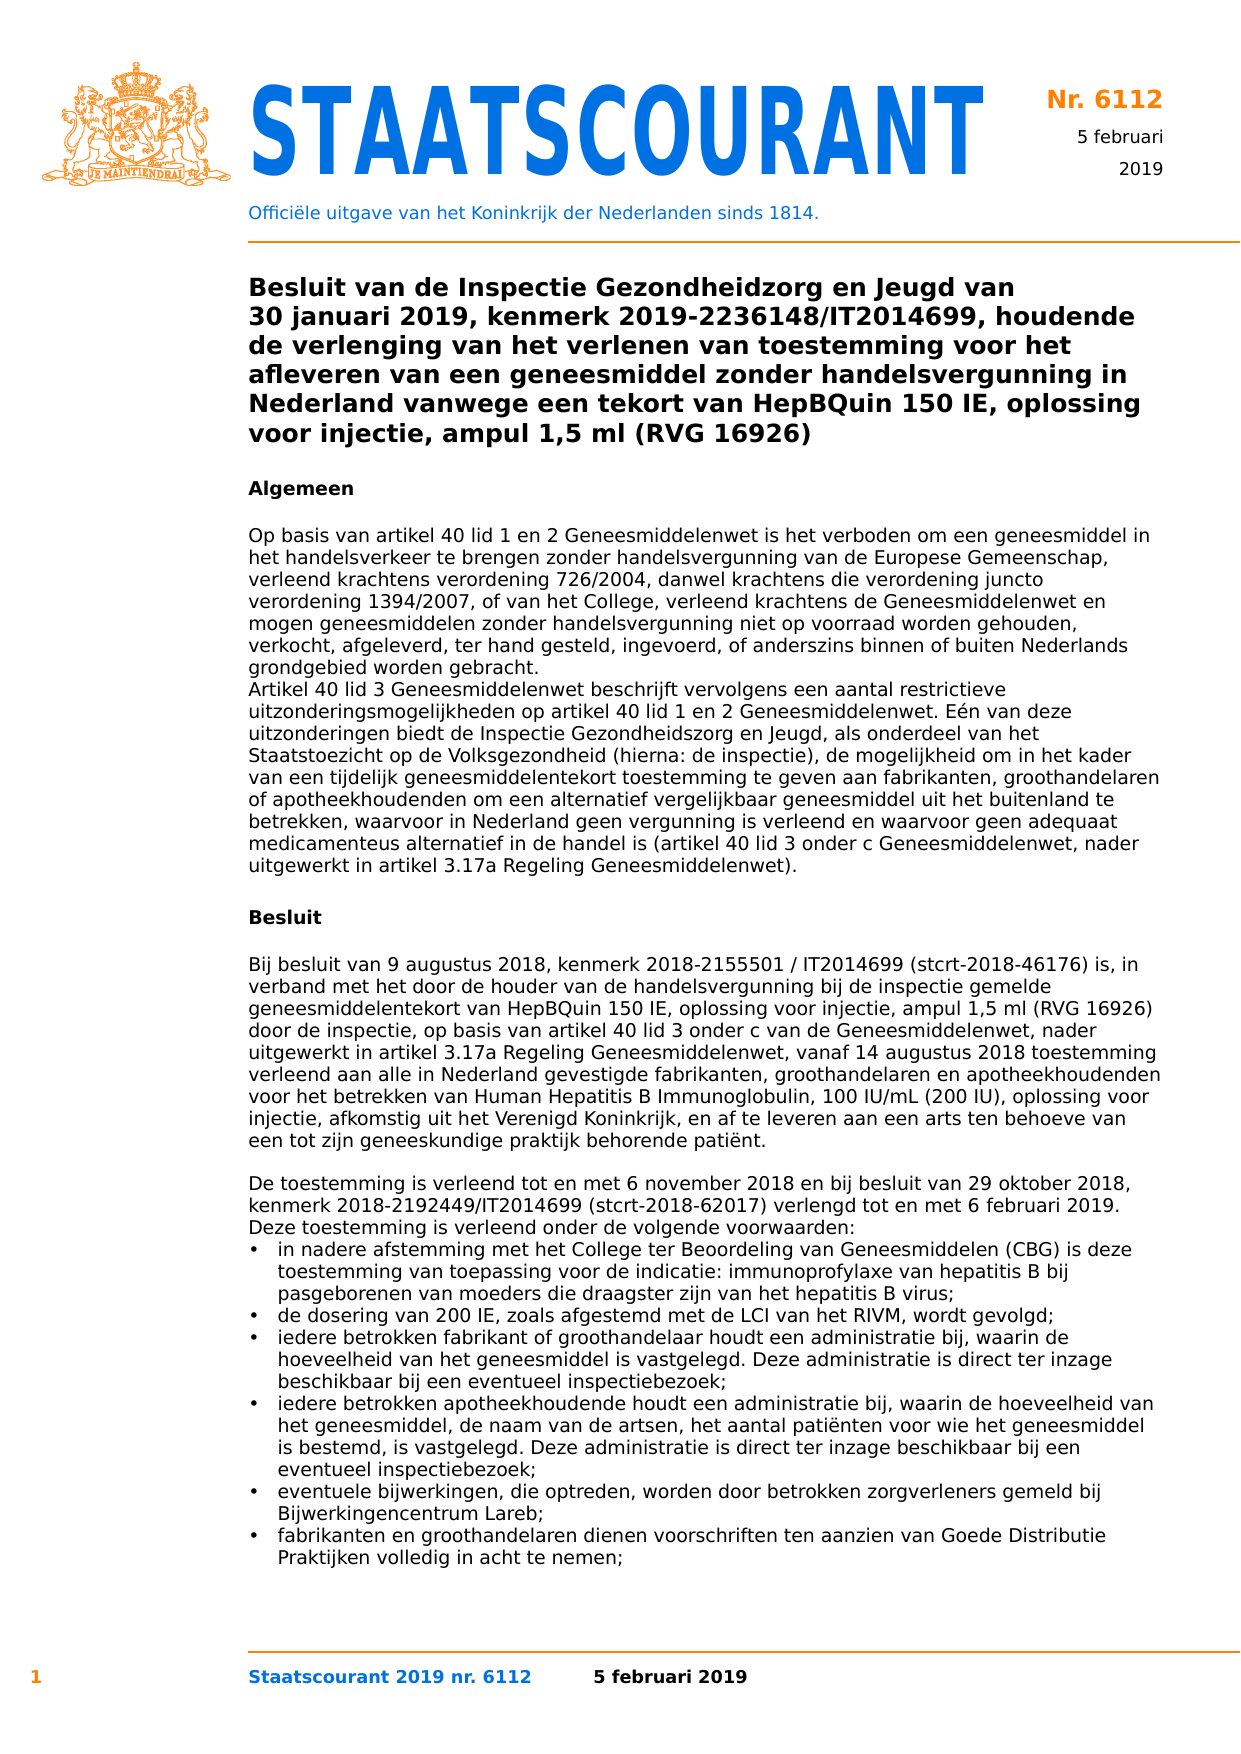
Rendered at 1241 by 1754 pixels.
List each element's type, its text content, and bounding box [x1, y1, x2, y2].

text • eventuele bijwerkingen, die optreden, worden door betrokken zorgverleners gemeld bij Bijwerkingencentrum Lareb; [248, 1481, 1163, 1525]
text • in nadere afstemming met het College ter Beoordeling van Geneesmiddelen (CBG) is deze toestemming van toepassing voor de indicatie: immunoprofylaxe van hepatitis B bij pasgeborenen van moeders die draagster zijn van het hepatitis B virus; [248, 1239, 1163, 1305]
text Op basis van artikel 40 lid 1 en 2 Geneesmiddelenwet is het verboden om een geneesmiddel in het handelsverkeer te brengen zonder handelsvergunning van de Europese Gemeenschap, verleend krachtens verordening 726/2004, danwel krachtens die verordening juncto verordening 1394/2007, of van het College, verleend krachtens de Geneesmiddelenwet en mogen geneesmiddelen zonder handelsvergunning niet op voorraad worden gehouden, verkocht, afgeleverd, ter hand gesteld, ingevoerd, of anderszins binnen of buiten Nederlands grondgebied worden gebracht. [248, 525, 1163, 679]
text Bij besluit van 9 augustus 2018, kenmerk 2018-2155501 / IT2014699 (stcrt-2018-46176) is, in verband met het door de houder van de handelsvergunning bij de inspectie gemelde geneesmiddelentekort van HepBQuin 150 IE, oplossing voor injectie, ampul 1,5 ml (RVG 16926) door de inspectie, op basis van artikel 40 lid 3 onder c van de Geneesmiddelenwet, nader uitgewerkt in artikel 3.17a Regeling Geneesmiddelenwet, vanaf 14 augustus 2018 toestemming verleend aan alle in Nederland gevestigde fabrikanten, groothandelaren en apotheekhoudenden voor het betrekken van Human Hepatitis B Immunoglobulin, 100 IU/mL (200 IU), oplossing voor injectie, afkomstig uit het Verenigd Koninkrijk, en af te leveren aan een arts ten behoeve van een tot zijn geneeskundige praktijk behorende patiënt. [248, 954, 1163, 1151]
text • de dosering van 200 IE, zoals afgestemd met de LCI van het RIVM, wordt gevolgd; [248, 1305, 1163, 1327]
table_header Nr. 6112 [998, 62, 1240, 121]
table_header STAATSCOURANT [248, 62, 998, 203]
table_cell Officiële uitgave van het Koninkrijk der Nederlanden sinds 1814. [248, 203, 1240, 241]
text • iedere betrokken apotheekhoudende houdt een administratie bij, waarin de hoeveelheid van het geneesmiddel, de naam van de artsen, het aantal patiënten voor wie het geneesmiddel is bestemd, is vastgelegd. Deze administratie is direct ter inzage beschikbaar bij een eventueel inspectiebezoek; [248, 1393, 1163, 1481]
table_cell 5 februari [998, 121, 1240, 153]
table_header [25, 62, 248, 241]
subtitle Besluit [248, 907, 1163, 929]
table_cell 2019 [998, 153, 1240, 203]
text • iedere betrokken fabrikant of groothandelaar houdt een administratie bij, waarin de hoeveelheid van het geneesmiddel is vastgelegd. Deze administratie is direct ter inzage beschikbaar bij een eventueel inspectiebezoek; [248, 1327, 1163, 1393]
subtitle Algemeen [248, 478, 1163, 500]
text De toestemming is verleend tot en met 6 november 2018 en bij besluit van 29 oktober 2018, kenmerk 2018-2192449/IT2014699 (stcrt-2018-62017) verlengd tot en met 6 februari 2019. Deze toestemming is verleend onder de volgende voorwaarden: [248, 1173, 1163, 1239]
text • fabrikanten en groothandelaren dienen voorschriften ten aanzien van Goede Distributie Praktijken volledig in acht te nemen; [248, 1525, 1163, 1569]
subtitle Besluit van de Inspectie Gezondheidzorg en Jeugd van 30 januari 2019, kenmerk 2019-2236148/IT2014699, houdende de verlenging van het verlenen van toestemming voor het afleveren van een geneesmiddel zonder handelsvergunning in Nederland vanwege een tekort van HepBQuin 150 IE, oplossing voor injectie, ampul 1,5 ml (RVG 16926) [248, 273, 1163, 448]
text Artikel 40 lid 3 Geneesmiddelenwet beschrijft vervolgens een aantal restrictieve uitzonderingsmogelijkheden op artikel 40 lid 1 en 2 Geneesmiddelenwet. Eén van deze uitzonderingen biedt de Inspectie Gezondheidszorg en Jeugd, als onderdeel van het Staatstoezicht op de Volksgezondheid (hierna: de inspectie), de mogelijkheid om in het kader van een tijdelijk geneesmiddelentekort toestemming te geven aan fabrikanten, groothandelaren of apotheekhoudenden om een alternatief vergelijkbaar geneesmiddel uit het buitenland te betrekken, waarvoor in Nederland geen vergunning is verleend en waarvoor geen adequaat medicamenteus alternatief in de handel is (artikel 40 lid 3 onder c Geneesmiddelenwet, nader uitgewerkt in artikel 3.17a Regeling Geneesmiddelenwet). [248, 679, 1163, 877]
picture [41, 62, 231, 186]
